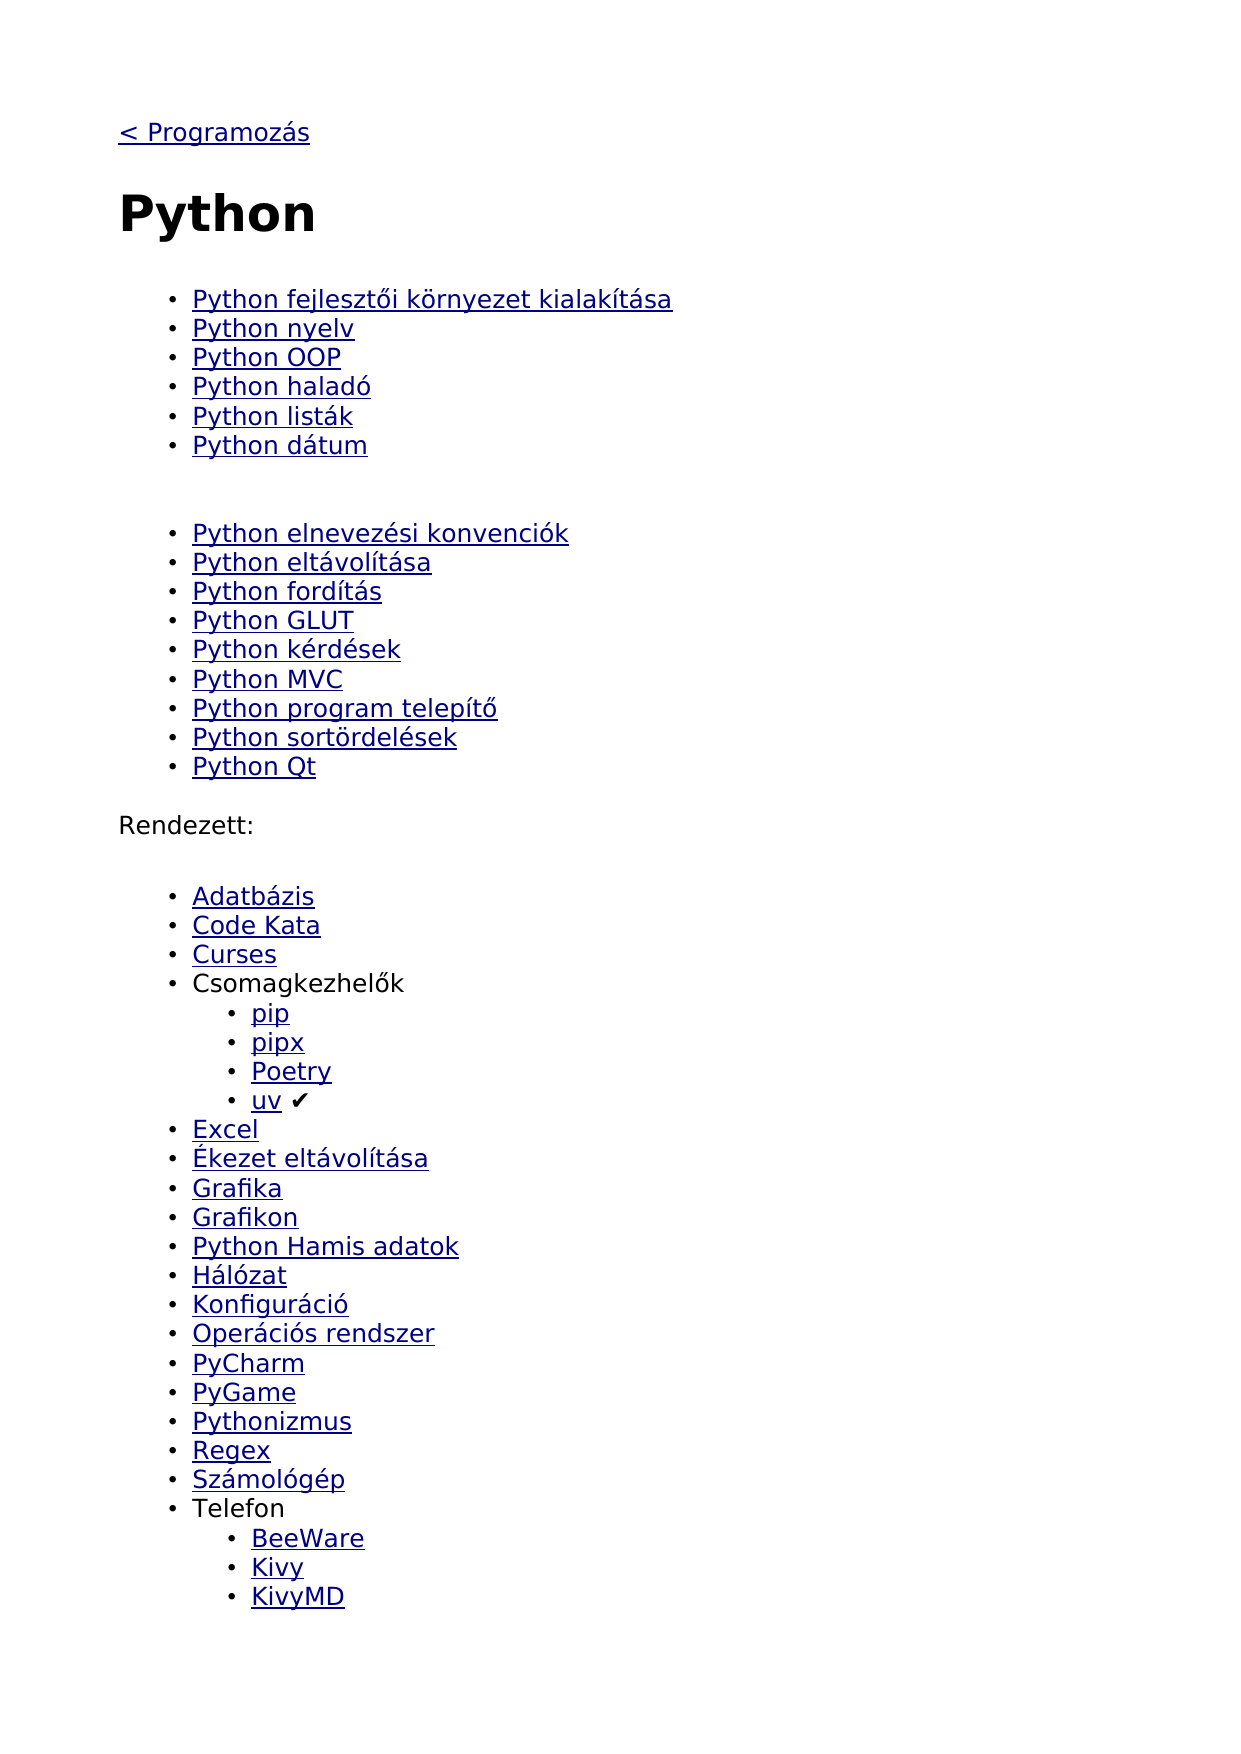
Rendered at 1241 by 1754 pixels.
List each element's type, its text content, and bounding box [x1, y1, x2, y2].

list BeeWare [236, 1524, 1122, 1553]
list Curses [177, 940, 1122, 969]
list pip [236, 999, 1122, 1028]
list Python Qt [177, 752, 1122, 781]
list Python Hamis adatok [177, 1232, 1122, 1261]
list Python nyelv [177, 314, 1122, 343]
list Poetry [236, 1057, 1122, 1086]
list Python haladó [177, 372, 1122, 402]
list Python fejlesztői környezet kialakítása [177, 285, 1122, 314]
list Konfiguráció [177, 1290, 1122, 1319]
list Python MVC [177, 665, 1122, 694]
list Grafikon [177, 1203, 1122, 1232]
list Grafika [177, 1174, 1122, 1203]
list Adatbázis [177, 882, 1122, 911]
list Regex [177, 1436, 1122, 1465]
list Telefon [177, 1494, 1122, 1524]
list Python program telepítő [177, 694, 1122, 723]
list Csomagkezhelők [177, 969, 1122, 999]
list Python elnevezési konvenciók [177, 519, 1122, 548]
list Python sortördelések [177, 723, 1122, 752]
list Python GLUT [177, 606, 1122, 636]
list Operációs rendszer [177, 1319, 1122, 1349]
list uv ✔ [236, 1086, 1122, 1115]
list Pythonizmus [177, 1407, 1122, 1436]
text < Programozás [118, 118, 1122, 147]
subtitle Python [118, 185, 1122, 243]
list Kivy [236, 1553, 1122, 1582]
list PyGame [177, 1378, 1122, 1407]
list Python listák [177, 402, 1122, 431]
list Code Kata [177, 911, 1122, 940]
list KivyMD [236, 1582, 1122, 1611]
list Python kérdések [177, 636, 1122, 665]
list Python fordítás [177, 577, 1122, 606]
list Excel [177, 1115, 1122, 1144]
text Rendezett: [118, 811, 1122, 840]
list Számológép [177, 1465, 1122, 1494]
list Python eltávolítása [177, 548, 1122, 577]
list Python dátum [177, 431, 1122, 460]
list PyCharm [177, 1349, 1122, 1378]
list pipx [236, 1028, 1122, 1057]
list Python OOP [177, 343, 1122, 372]
list Hálózat [177, 1261, 1122, 1290]
list Ékezet eltávolítása [177, 1144, 1122, 1174]
